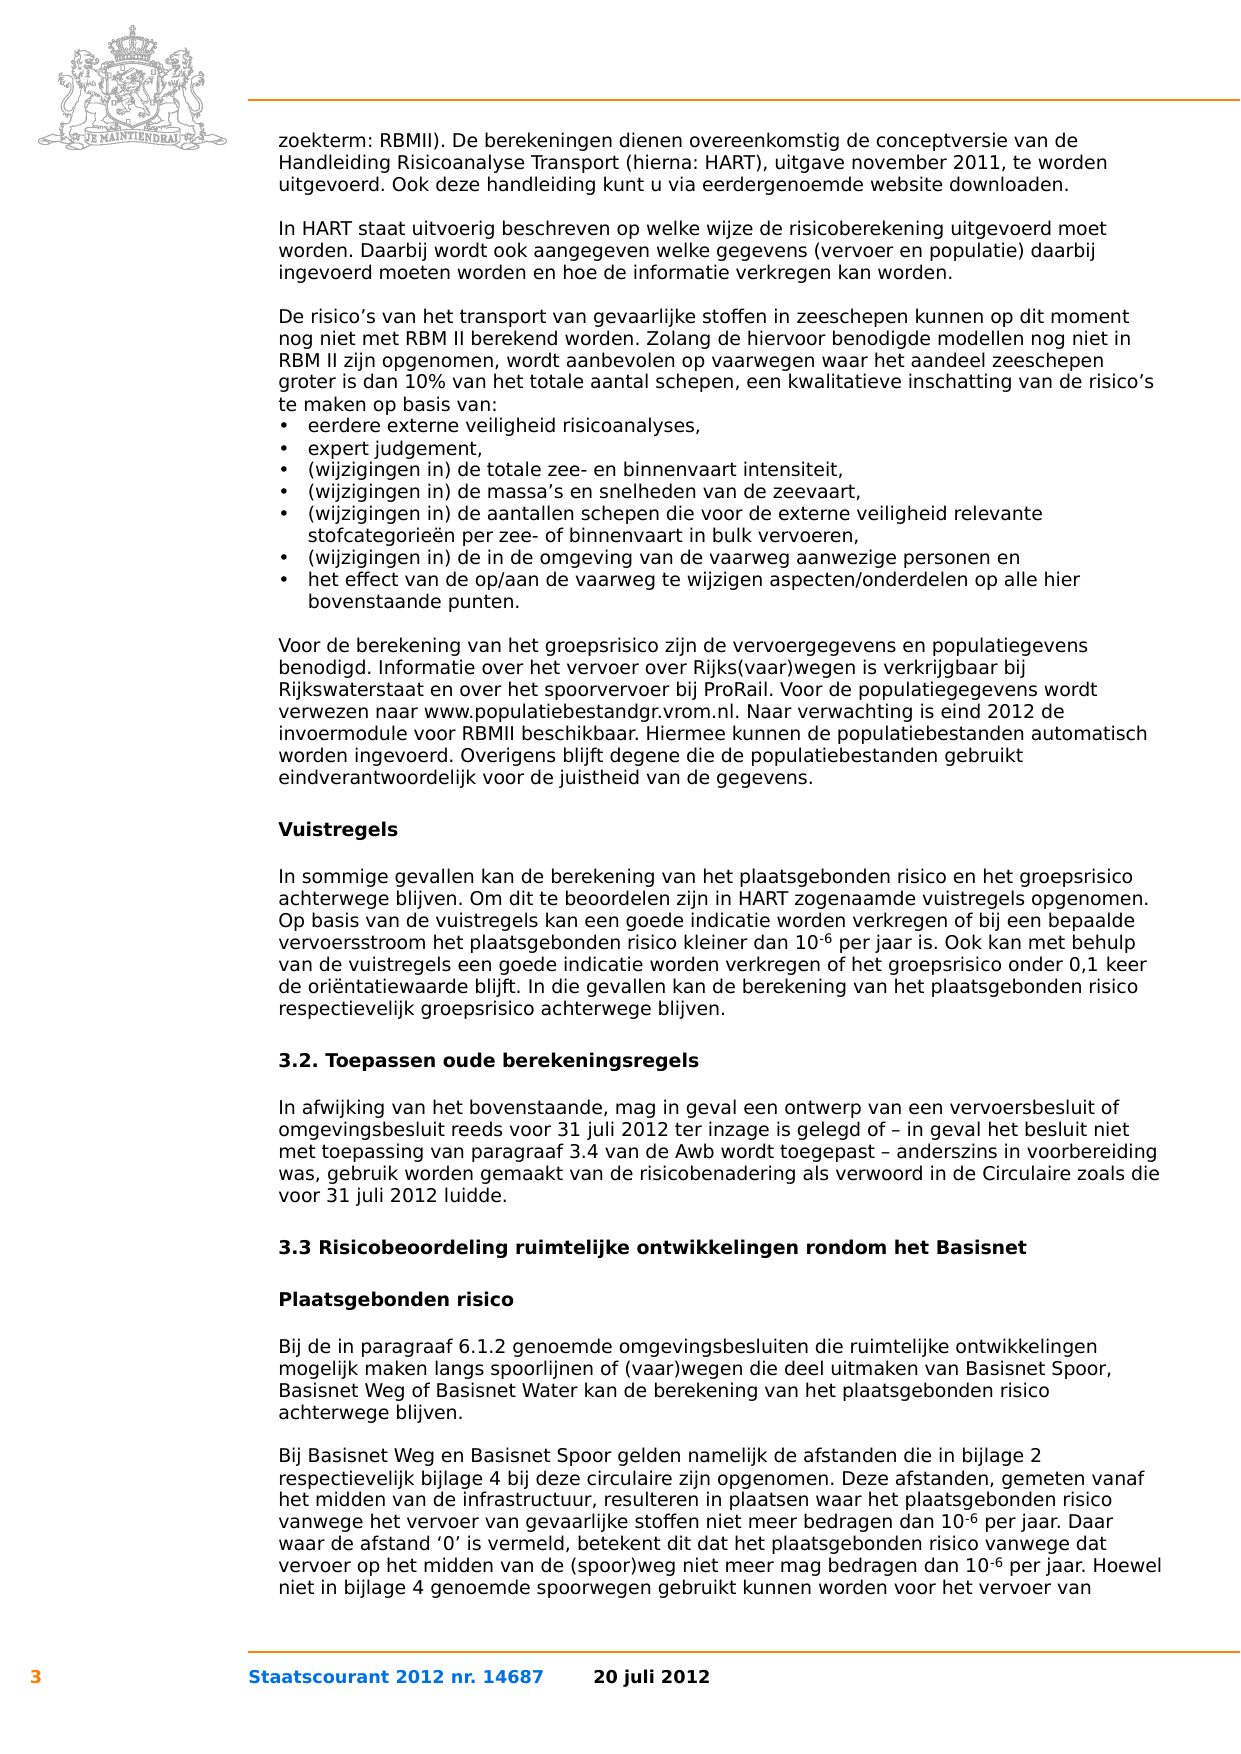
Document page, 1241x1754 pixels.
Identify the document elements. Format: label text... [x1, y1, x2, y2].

text • het effect van de op/aan de vaarweg te wijzigen aspecten/onderdelen op alle hier bovenstaande punten. [278, 569, 1163, 613]
subtitle 3.3 Risicobeoordeling ruimtelijke ontwikkelingen rondom het Basisnet [278, 1237, 1163, 1259]
text zoekterm: RBMII). De berekeningen dienen overeenkomstig de conceptversie van de Handleiding Risicoanalyse Transport (hierna: HART), uitgave november 2011, te worden uitgevoerd. Ook deze handleiding kunt u via eerdergenoemde website downloaden. [278, 130, 1163, 196]
text • eerdere externe veiligheid risicoanalyses, [278, 415, 1163, 437]
text In HART staat uitvoerig beschreven op welke wijze de risicoberekening uitgevoerd moet worden. Daarbij wordt ook aangegeven welke gegevens (vervoer en populatie) daarbij ingevoerd moeten worden en hoe de informatie verkregen kan worden. [278, 218, 1163, 284]
text • (wijzigingen in) de in de omgeving van de vaarweg aanwezige personen en [278, 547, 1163, 569]
text • (wijzigingen in) de totale zee- en binnenvaart intensiteit, [278, 459, 1163, 481]
picture [38, 25, 227, 150]
text In sommige gevallen kan de berekening van het plaatsgebonden risico en het groepsrisico achterwege blijven. Om dit te beoordelen zijn in HART zogenaamde vuistregels opgenomen. Op basis van de vuistregels kan een goede indicatie worden verkregen of bij een bepaalde vervoersstroom het plaatsgebonden risico kleiner dan 10-6 per jaar is. Ook kan met behulp van de vuistregels een goede indicatie worden verkregen of het groepsrisico onder 0,1 keer de oriëntatiewaarde blijft. In die gevallen kan de berekening van het plaatsgebonden risico respectievelijk groepsrisico achterwege blijven. [278, 866, 1163, 1020]
subtitle 3.2. Toepassen oude berekeningsregels [278, 1050, 1163, 1072]
text De risico’s van het transport van gevaarlijke stoffen in zeeschepen kunnen op dit moment nog niet met RBM II berekend worden. Zolang de hiervoor benodigde modellen nog niet in RBM II zijn opgenomen, wordt aanbevolen op vaarwegen waar het aandeel zeeschepen groter is dan 10% van het totale aantal schepen, een kwalitatieve inschatting van de risico’s te maken op basis van: [278, 306, 1163, 415]
text • (wijzigingen in) de aantallen schepen die voor de externe veiligheid relevante stofcategorieën per zee- of binnenvaart in bulk vervoeren, [278, 503, 1163, 547]
text • (wijzigingen in) de massa’s en snelheden van de zeevaart, [278, 481, 1163, 503]
text Voor de berekening van het groepsrisico zijn de vervoergegevens en populatiegevens benodigd. Informatie over het vervoer over Rijks(vaar)wegen is verkrijgbaar bij Rijkswaterstaat en over het spoorvervoer bij ProRail. Voor de populatiegegevens wordt verwezen naar www.populatiebestandgr.vrom.nl. Naar verwachting is eind 2012 de invoermodule voor RBMII beschikbaar. Hiermee kunnen de populatiebestanden automatisch worden ingevoerd. Overigens blijft degene die de populatiebestanden gebruikt eindverantwoordelijk voor de juistheid van de gegevens. [278, 635, 1163, 789]
subtitle Vuistregels [278, 819, 1163, 841]
text In afwijking van het bovenstaande, mag in geval een ontwerp van een vervoersbesluit of omgevingsbesluit reeds voor 31 juli 2012 ter inzage is gelegd of – in geval het besluit niet met toepassing van paragraaf 3.4 van de Awb wordt toegepast – anderszins in voorbereiding was, gebruik worden gemaakt van de risicobenadering als verwoord in de Circulaire zoals die voor 31 juli 2012 luidde. [278, 1097, 1163, 1207]
text Bij de in paragraaf 6.1.2 genoemde omgevingsbesluiten die ruimtelijke ontwikkelingen mogelijk maken langs spoorlijnen of (vaar)wegen die deel uitmaken van Basisnet Spoor, Basisnet Weg of Basisnet Water kan de berekening van het plaatsgebonden risico achterwege blijven. [278, 1336, 1163, 1423]
subtitle Plaatsgebonden risico [278, 1289, 1163, 1311]
text • expert judgement, [278, 437, 1163, 459]
text Bij Basisnet Weg en Basisnet Spoor gelden namelijk de afstanden die in bijlage 2 respectievelijk bijlage 4 bij deze circulaire zijn opgenomen. Deze afstanden, gemeten vanaf het midden van de infrastructuur, resulteren in plaatsen waar het plaatsgebonden risico vanwege het vervoer van gevaarlijke stoffen niet meer bedragen dan 10-6 per jaar. Daar waar de afstand ‘0’ is vermeld, betekent dit dat het plaatsgebonden risico vanwege dat vervoer op het midden van de (spoor)weg niet meer mag bedragen dan 10-6 per jaar. Hoewel niet in bijlage 4 genoemde spoorwegen gebruikt kunnen worden voor het vervoer van [278, 1445, 1163, 1599]
